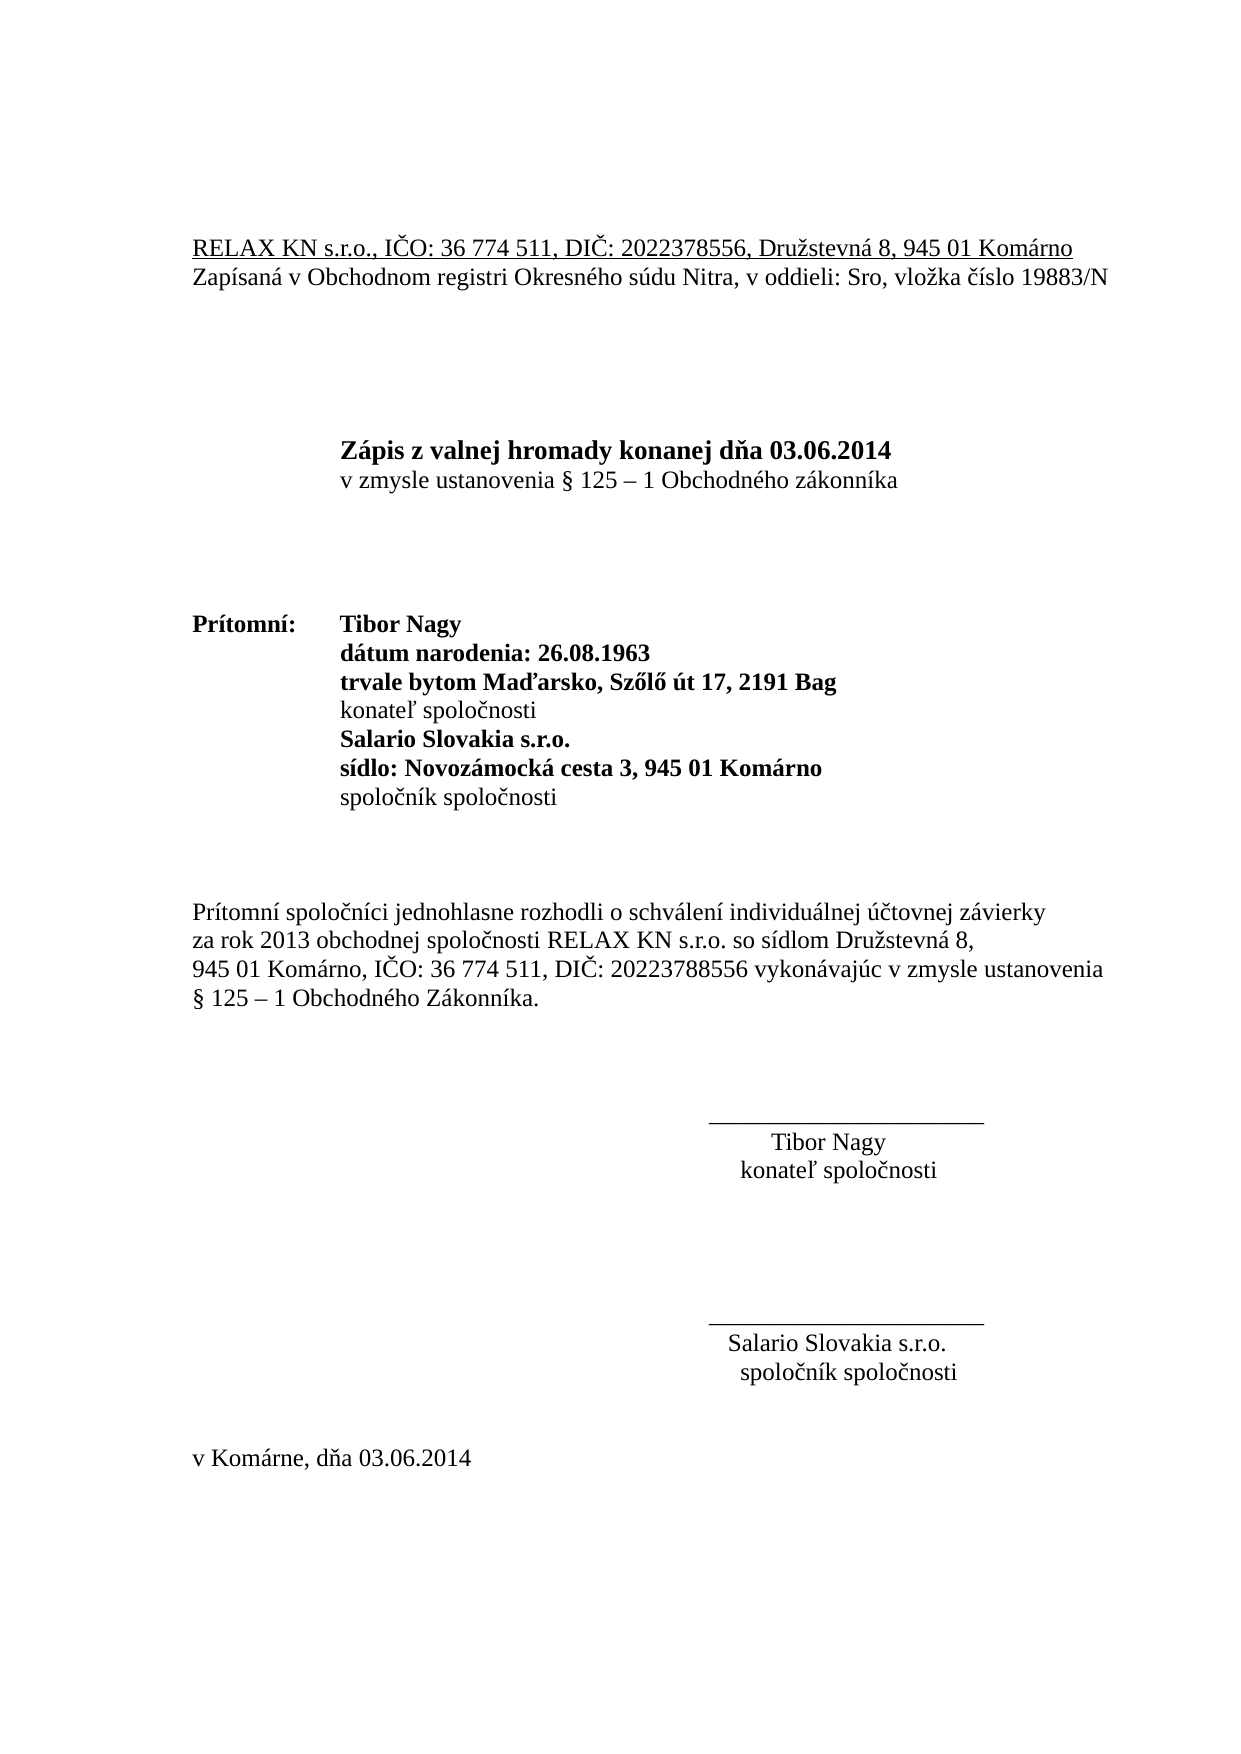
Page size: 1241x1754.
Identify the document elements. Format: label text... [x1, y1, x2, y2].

text Tibor Nagy [118, 1127, 1122, 1156]
text Salario Slovakia s.r.o. [118, 1328, 1122, 1357]
text Salario Slovakia s.r.o. [118, 724, 1122, 753]
text trvale bytom Maďarsko, Szőlő út 17, 2191 Bag [118, 667, 1122, 696]
text Zápis z valnej hromady konanej dňa 03.06.2014 [118, 434, 1122, 466]
text sídlo: Novozámocká cesta 3, 945 01 Komárno [118, 753, 1122, 782]
text Prítomní spoločníci jednohlasne rozhodli o schválení individuálnej účtovnej závierky [118, 897, 1122, 926]
text ______________________ [118, 1299, 1122, 1328]
text v Komárne, dňa 03.06.2014 [118, 1443, 1122, 1472]
text RELAX KN s.r.o., IČO: 36 774 511, DIČ: 2022378556, Družstevná 8, 945 01 Komárno [118, 233, 1122, 262]
text ______________________ [118, 1098, 1122, 1127]
text spoločník spoločnosti [118, 1357, 1122, 1386]
text za rok 2013 obchodnej spoločnosti RELAX KN s.r.o. so sídlom Družstevná 8, [118, 926, 1122, 954]
text konateľ spoločnosti [118, 696, 1122, 724]
text spoločník spoločnosti [118, 782, 1122, 811]
text konateľ spoločnosti [118, 1156, 1122, 1184]
text 945 01 Komárno, IČO: 36 774 511, DIČ: 20223788556 vykonávajúc v zmysle ustanovenia § 125 – 1 Obchodného Zákonníka. [118, 954, 1122, 1012]
text Prítomní: Tibor Nagy [118, 609, 1122, 638]
text v zmysle ustanovenia § 125 – 1 Obchodného zákonníka [118, 466, 1122, 494]
text dátum narodenia: 26.08.1963 [118, 638, 1122, 667]
text Zapísaná v Obchodnom registri Okresného súdu Nitra, v oddieli: Sro, vložka číslo 19883/N [118, 262, 1122, 291]
